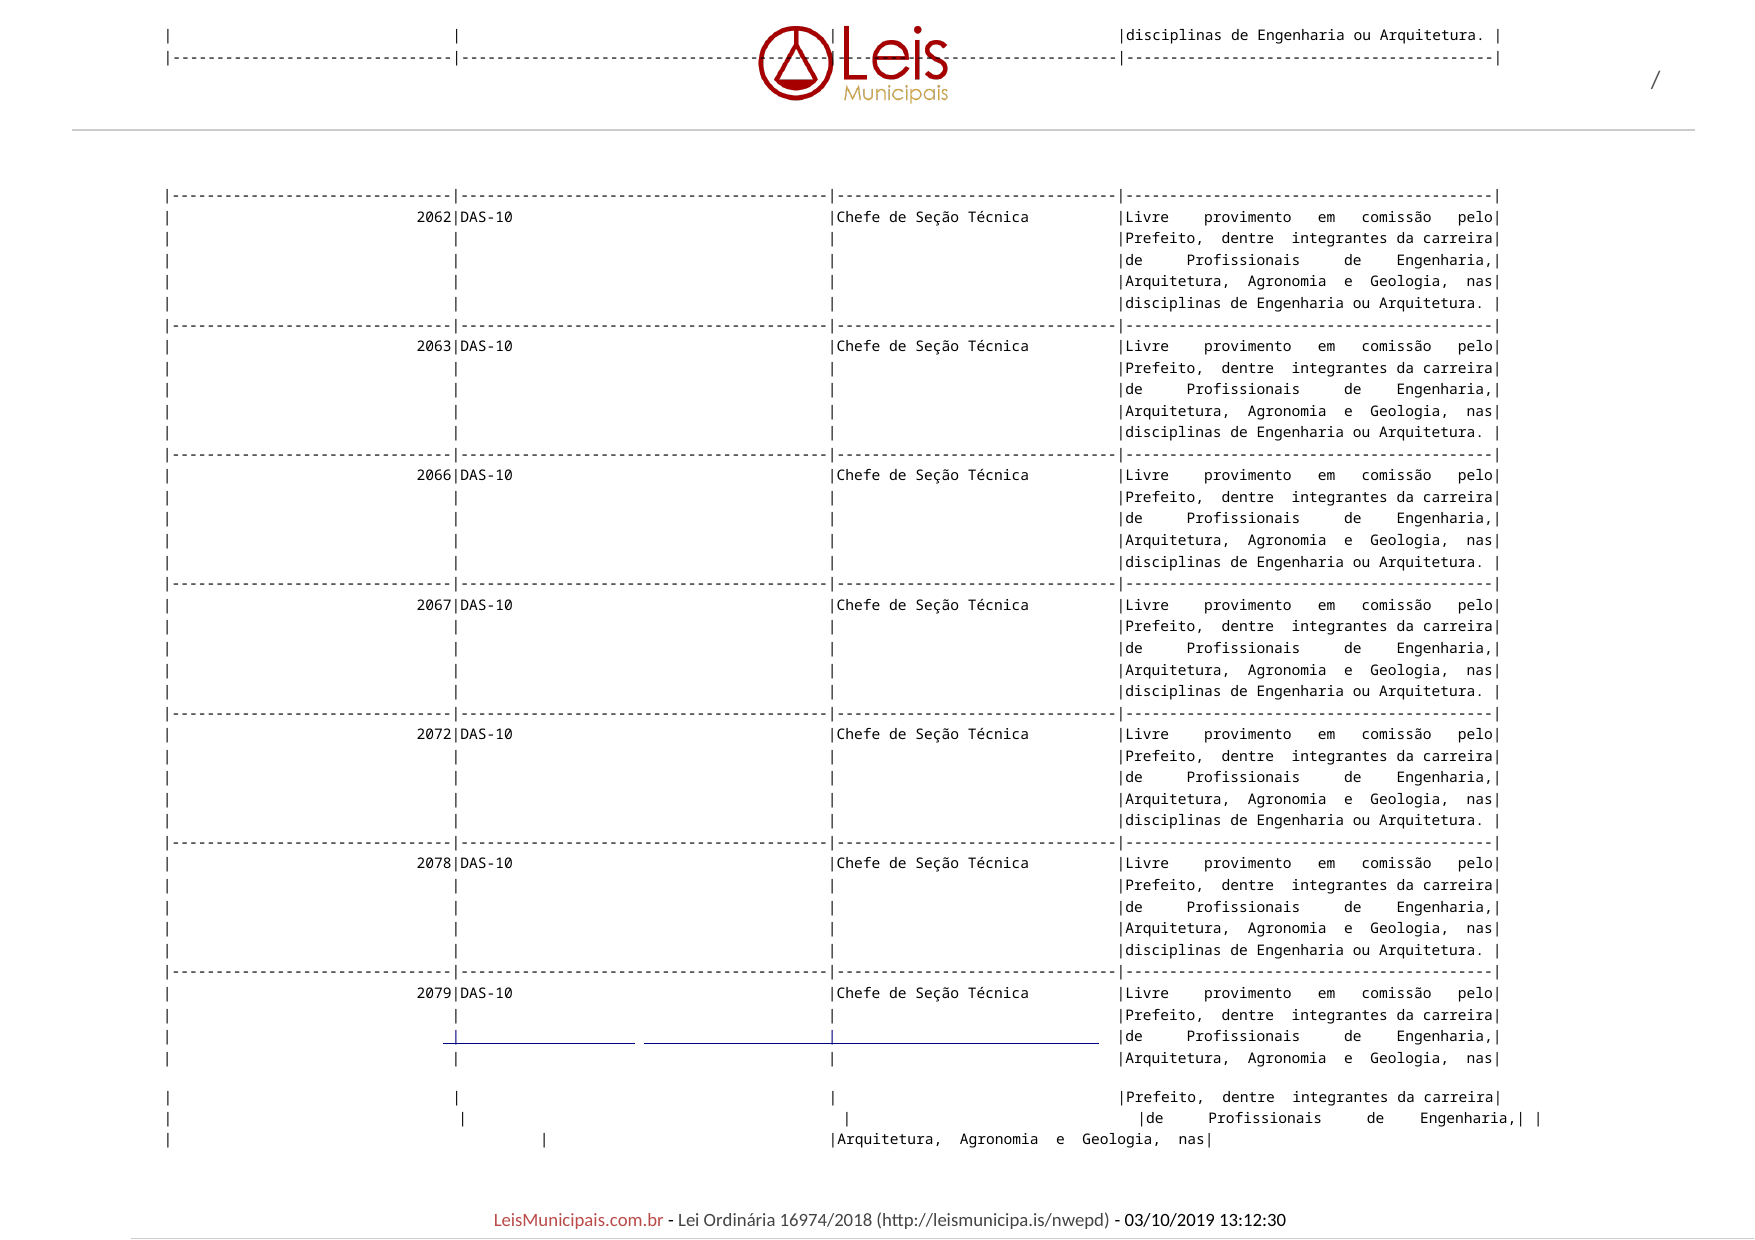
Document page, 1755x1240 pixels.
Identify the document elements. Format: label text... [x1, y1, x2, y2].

text | | | |Prefeito, dentre integrantes da carreira| [163, 228, 1550, 248]
text | | | |Prefeito, dentre integrantes da carreira| [163, 1004, 1550, 1024]
text |--------------------------------|------------------------------------------|--------------------------------|------------------------------------------| [163, 961, 1550, 981]
text | 2072|DAS-10 |Chefe de Seção Técnica |Livre provimento em comissão pelo| [163, 724, 1550, 744]
text | | | |disciplinas de Engenharia ou Arquitetura. | [163, 810, 1550, 830]
text | 2067|DAS-10 |Chefe de Seção Técnica |Livre provimento em comissão pelo| [163, 594, 1550, 614]
text | | | |Arquitetura, Agronomia e Geologia, nas| [163, 659, 1550, 679]
text |--------------------------------|------------------------------------------|--------------------------------|------------------------------------------| [163, 314, 1550, 334]
text | | | |Arquitetura, Agronomia e Geologia, nas| [163, 401, 1550, 420]
text | | | |Arquitetura, Agronomia e Geologia, nas| [163, 530, 1550, 550]
text | | | |de Profissionais de Engenharia,| [163, 896, 1550, 916]
text | 2063|DAS-10 |Chefe de Seção Técnica |Livre provimento em comissão pelo| [163, 336, 1550, 356]
text | | | |disciplinas de Engenharia ou Arquitetura. | [163, 422, 1550, 442]
text | | | |Arquitetura, Agronomia e Geologia, nas| [163, 271, 1550, 291]
text | | | |de Profissionais de Engenharia,| [163, 638, 1550, 658]
text | | | |Prefeito, dentre integrantes da carreira| [163, 746, 1550, 765]
text | | | |de Profissionais de Engenharia,| [163, 249, 1550, 269]
text | | | |Arquitetura, Agronomia e Geologia, nas| [163, 789, 1550, 808]
text | 2079|DAS-10 |Chefe de Seção Técnica |Livre provimento em comissão pelo| [163, 983, 1550, 1003]
text |--------------------------------|------------------------------------------|--------------------------------|------------------------------------------| [163, 185, 1550, 205]
text |--------------------------------|------------------------------------------|--------------------------------|------------------------------------------| [163, 702, 1550, 722]
text | | | |de Profissionais de Engenharia,| [163, 379, 1550, 399]
text | | | |de Profissionais de Engenharia,| [163, 1026, 1550, 1046]
text | 2062|DAS-10 |Chefe de Seção Técnica |Livre provimento em comissão pelo| [163, 206, 1550, 226]
text | | | |disciplinas de Engenharia ou Arquitetura. | [163, 939, 1550, 959]
text | | | |de Profissionais de Engenharia,| [163, 508, 1550, 528]
text |--------------------------------|------------------------------------------|--------------------------------|------------------------------------------| [163, 832, 1550, 852]
text | 2066|DAS-10 |Chefe de Seção Técnica |Livre provimento em comissão pelo| [163, 465, 1550, 485]
text | | | |Arquitetura, Agronomia e Geologia, nas| [163, 1047, 1550, 1067]
text | | | |de Profissionais de Engenharia,| [163, 767, 1550, 787]
text | | | |disciplinas de Engenharia ou Arquitetura. | [163, 293, 1550, 313]
text | | | |Prefeito, dentre integrantes da carreira| [163, 357, 1550, 377]
text | | | |Prefeito, dentre integrantes da carreira| [163, 875, 1550, 895]
text | | | |Prefeito, dentre integrantes da carreira| [163, 487, 1550, 507]
text | | | |Prefeito, dentre integrantes da carreira| [163, 616, 1550, 636]
text | 2078|DAS-10 |Chefe de Seção Técnica |Livre provimento em comissão pelo| [163, 853, 1550, 873]
text | | | |disciplinas de Engenharia ou Arquitetura. | [163, 551, 1550, 571]
text |--------------------------------|------------------------------------------|--------------------------------|------------------------------------------| [163, 573, 1550, 593]
text | | | |disciplinas de Engenharia ou Arquitetura. | [163, 681, 1550, 701]
text |--------------------------------|------------------------------------------|--------------------------------|------------------------------------------| [163, 444, 1550, 463]
text | | | |Arquitetura, Agronomia e Geologia, nas| [163, 918, 1550, 938]
